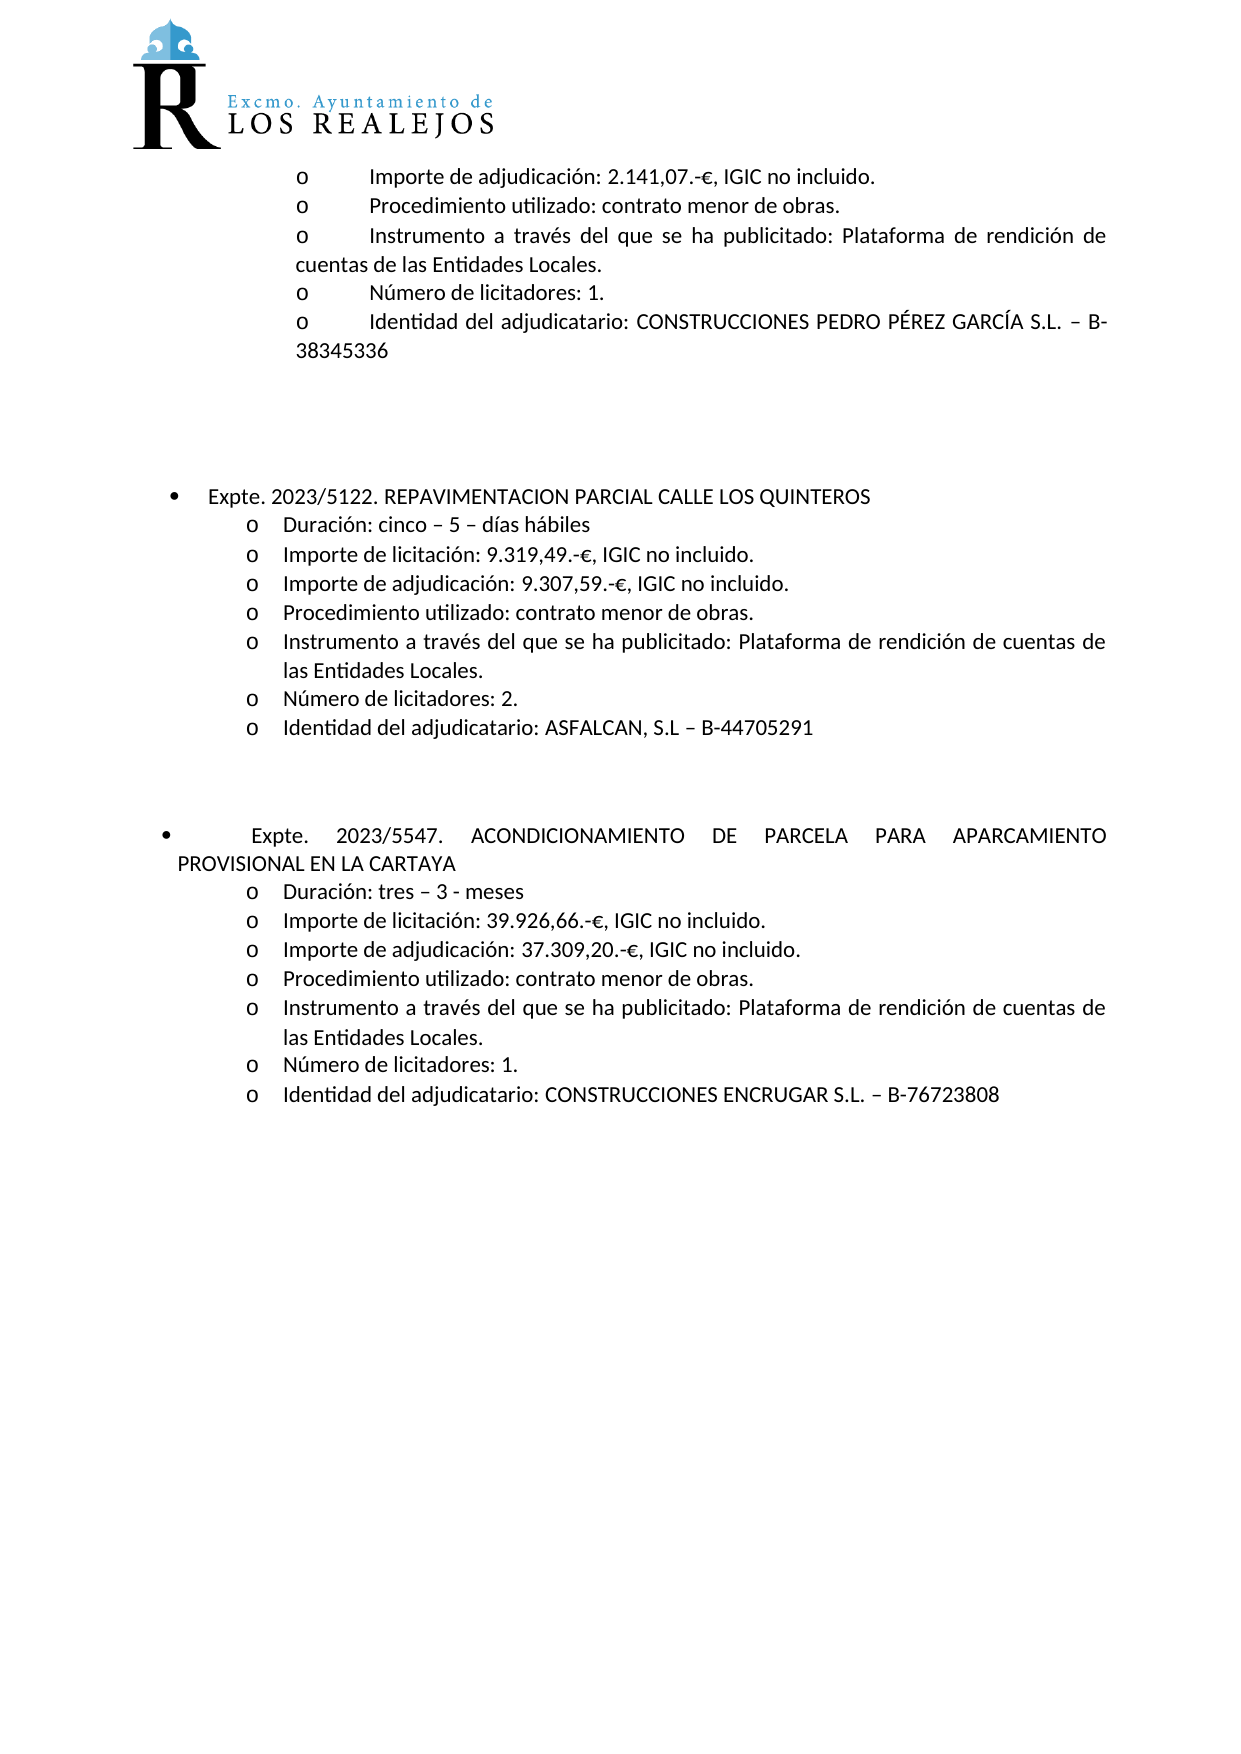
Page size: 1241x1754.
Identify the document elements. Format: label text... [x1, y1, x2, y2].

list Expte. 2023/5122. REPAVIMENTACION PARCIAL CALLE LOS QUINTEROS [170, 482, 1107, 511]
list Procedimiento utilizado: contrato menor de obras. [295, 192, 1107, 221]
list Importe de adjudicación: 2.141,07.-€, IGIC no incluido. [295, 162, 1107, 192]
list Expte. 2023/5547. ACONDICIONAMIENTO DE PARCELA PARA APARCAMIENTO PROVISIONAL EN LA CARTAYA [162, 821, 1107, 877]
list Importe de licitación: 39.926,66.-€, IGIC no incluido. [245, 906, 1107, 935]
list Instrumento a través del que se ha publicitado: Plataforma de rendición de cuentas de las Entidades Locales. [245, 993, 1107, 1051]
list Instrumento a través del que se ha publicitado: Plataforma de rendición de cuentas de las Entidades Locales. [245, 627, 1107, 684]
list Identidad del adjudicatario: CONSTRUCCIONES PEDRO PÉREZ GARCÍA S.L. – B-38345336 [295, 307, 1107, 364]
list Identidad del adjudicatario: ASFALCAN, S.L – B-44705291 [245, 713, 1107, 743]
list Procedimiento utilizado: contrato menor de obras. [245, 964, 1107, 993]
list Duración: tres – 3 - meses [245, 877, 1107, 906]
list Procedimiento utilizado: contrato menor de obras. [245, 598, 1107, 627]
list Duración: cinco – 5 – días hábiles [245, 511, 1107, 540]
list Importe de adjudicación: 9.307,59.-€, IGIC no incluido. [245, 569, 1107, 598]
list Instrumento a través del que se ha publicitado: Plataforma de rendición de cuentas de las Entidades Locales. [295, 221, 1107, 278]
list Identidad del adjudicatario: CONSTRUCCIONES ENCRUGAR S.L. – B-76723808 [245, 1080, 1107, 1109]
list Número de licitadores: 2. [245, 684, 1107, 713]
list Número de licitadores: 1. [295, 278, 1107, 307]
list Número de licitadores: 1. [245, 1051, 1107, 1080]
list Importe de licitación: 9.319,49.-€, IGIC no incluido. [245, 540, 1107, 569]
list Importe de adjudicación: 37.309,20.-€, IGIC no incluido. [245, 935, 1107, 964]
